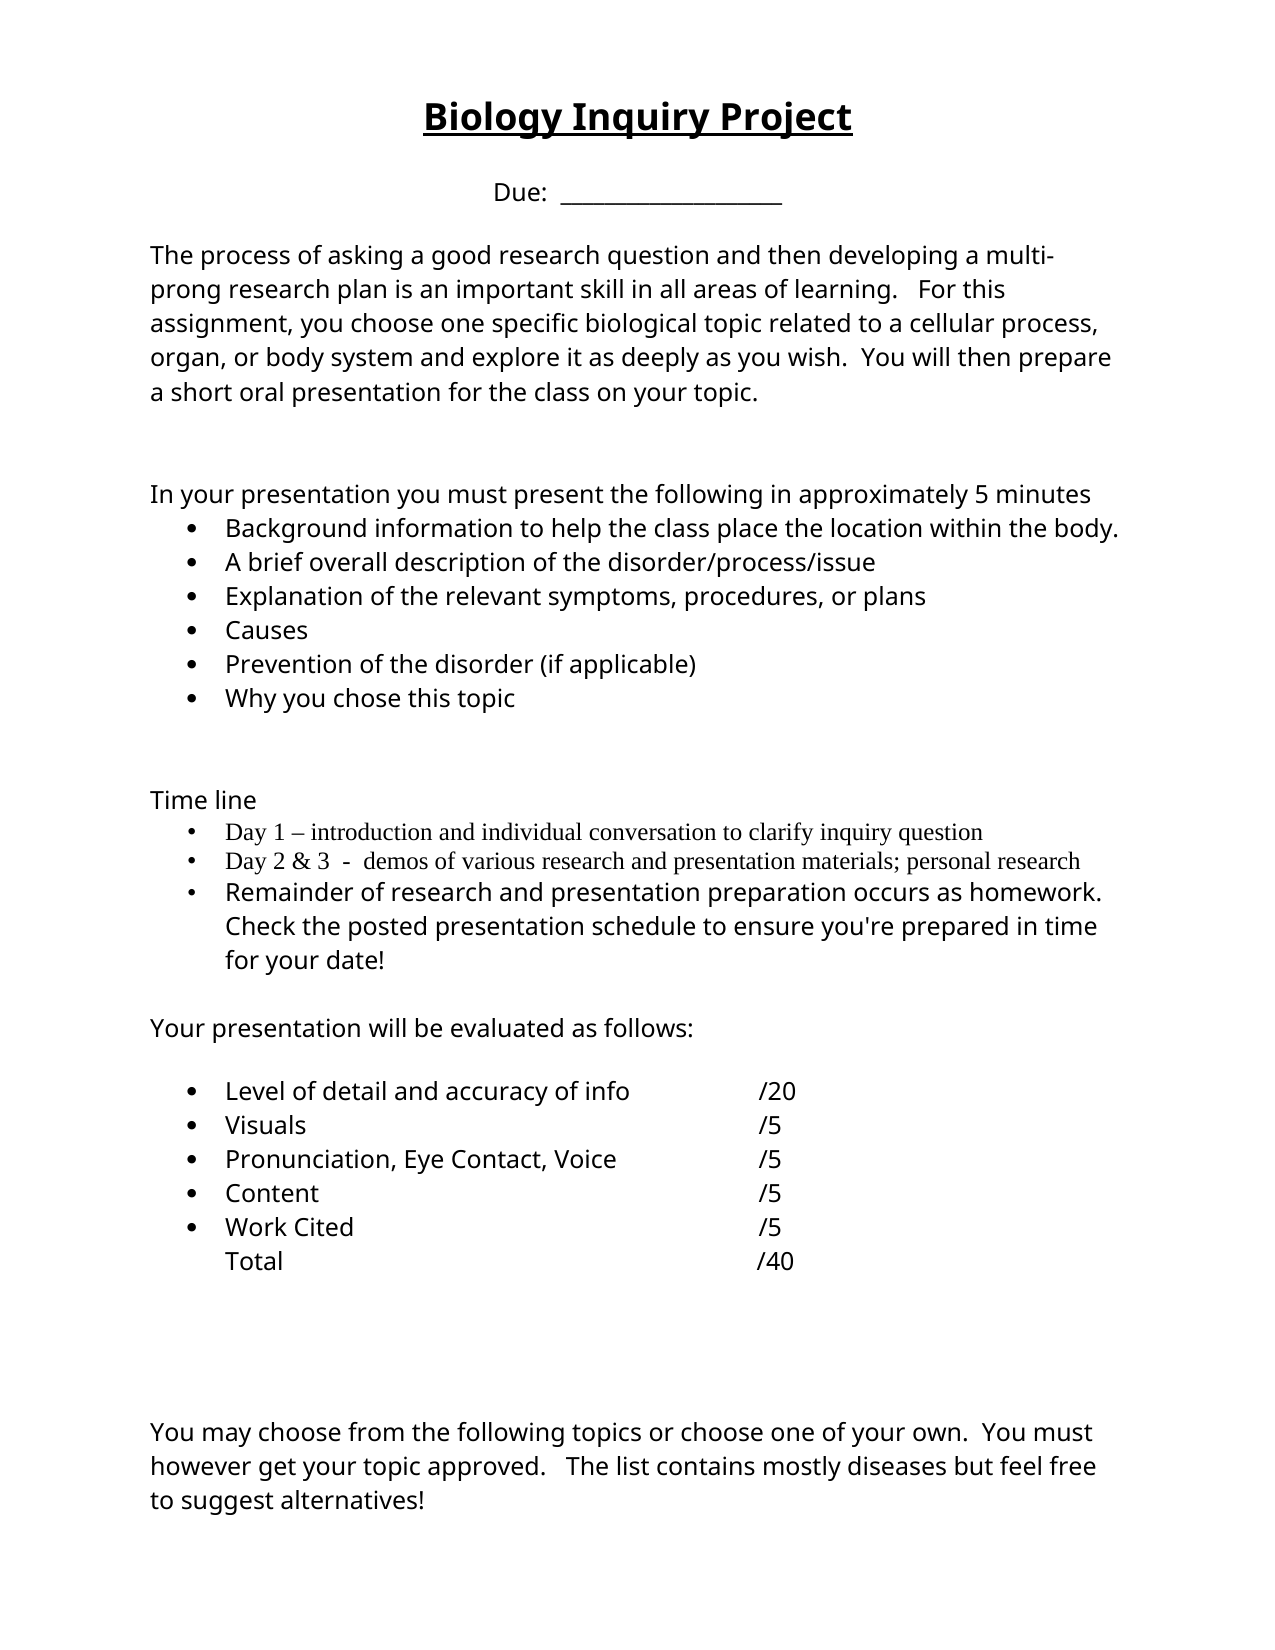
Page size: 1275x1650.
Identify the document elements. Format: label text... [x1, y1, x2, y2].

text In your presentation you must present the following in approximately 5 minutes [150, 476, 1125, 510]
list Level of detail and accuracy of info [187, 1073, 683, 1108]
text /5 [758, 1108, 1125, 1142]
list Background information to help the class place the location within the body. [187, 510, 1125, 544]
list A brief overall description of the disorder/process/issue [187, 544, 1125, 578]
list Pronunciation, Eye Contact, Voice [187, 1142, 683, 1176]
text Total /40 [225, 1244, 1125, 1278]
text Time line [150, 783, 1125, 817]
list Visuals [187, 1108, 683, 1142]
list Prevention of the disorder (if applicable) [187, 647, 1125, 681]
list Explanation of the relevant symptoms, procedures, or plans [187, 578, 1125, 613]
text The process of asking a good research question and then developing a multi-prong research plan is an important skill in all areas of learning. For this assignment, you choose one specific biological topic related to a cellular process, organ, or body system and explore it as deeply as you wish. You will then prepare a short oral presentation for the class on your topic. [150, 238, 1125, 408]
text /20 [758, 1073, 1125, 1108]
list Work Cited [187, 1210, 683, 1244]
text You may choose from the following topics or choose one of your own. You must however get your topic approved. The list contains mostly diseases but feel free to suggest alternatives! [150, 1414, 1125, 1516]
text /5 [758, 1142, 1125, 1176]
text /5 [758, 1210, 1125, 1244]
list Day 1 – introduction and individual conversation to clarify inquiry question [187, 817, 1125, 846]
list Causes [187, 613, 1125, 647]
text Your presentation will be evaluated as follows: [150, 1011, 1125, 1045]
text Due: ____________________ [150, 175, 1125, 209]
list Why you chose this topic [187, 681, 1125, 715]
list Remainder of research and presentation preparation occurs as homework. Check the posted presentation schedule to ensure you're prepared in time for your date! [187, 874, 1125, 977]
list Content [187, 1176, 683, 1210]
text /5 [758, 1176, 1125, 1210]
list Day 2 & 3 - demos of various research and presentation materials; personal research [187, 846, 1125, 874]
subtitle Biology Inquiry Project [150, 90, 1125, 141]
